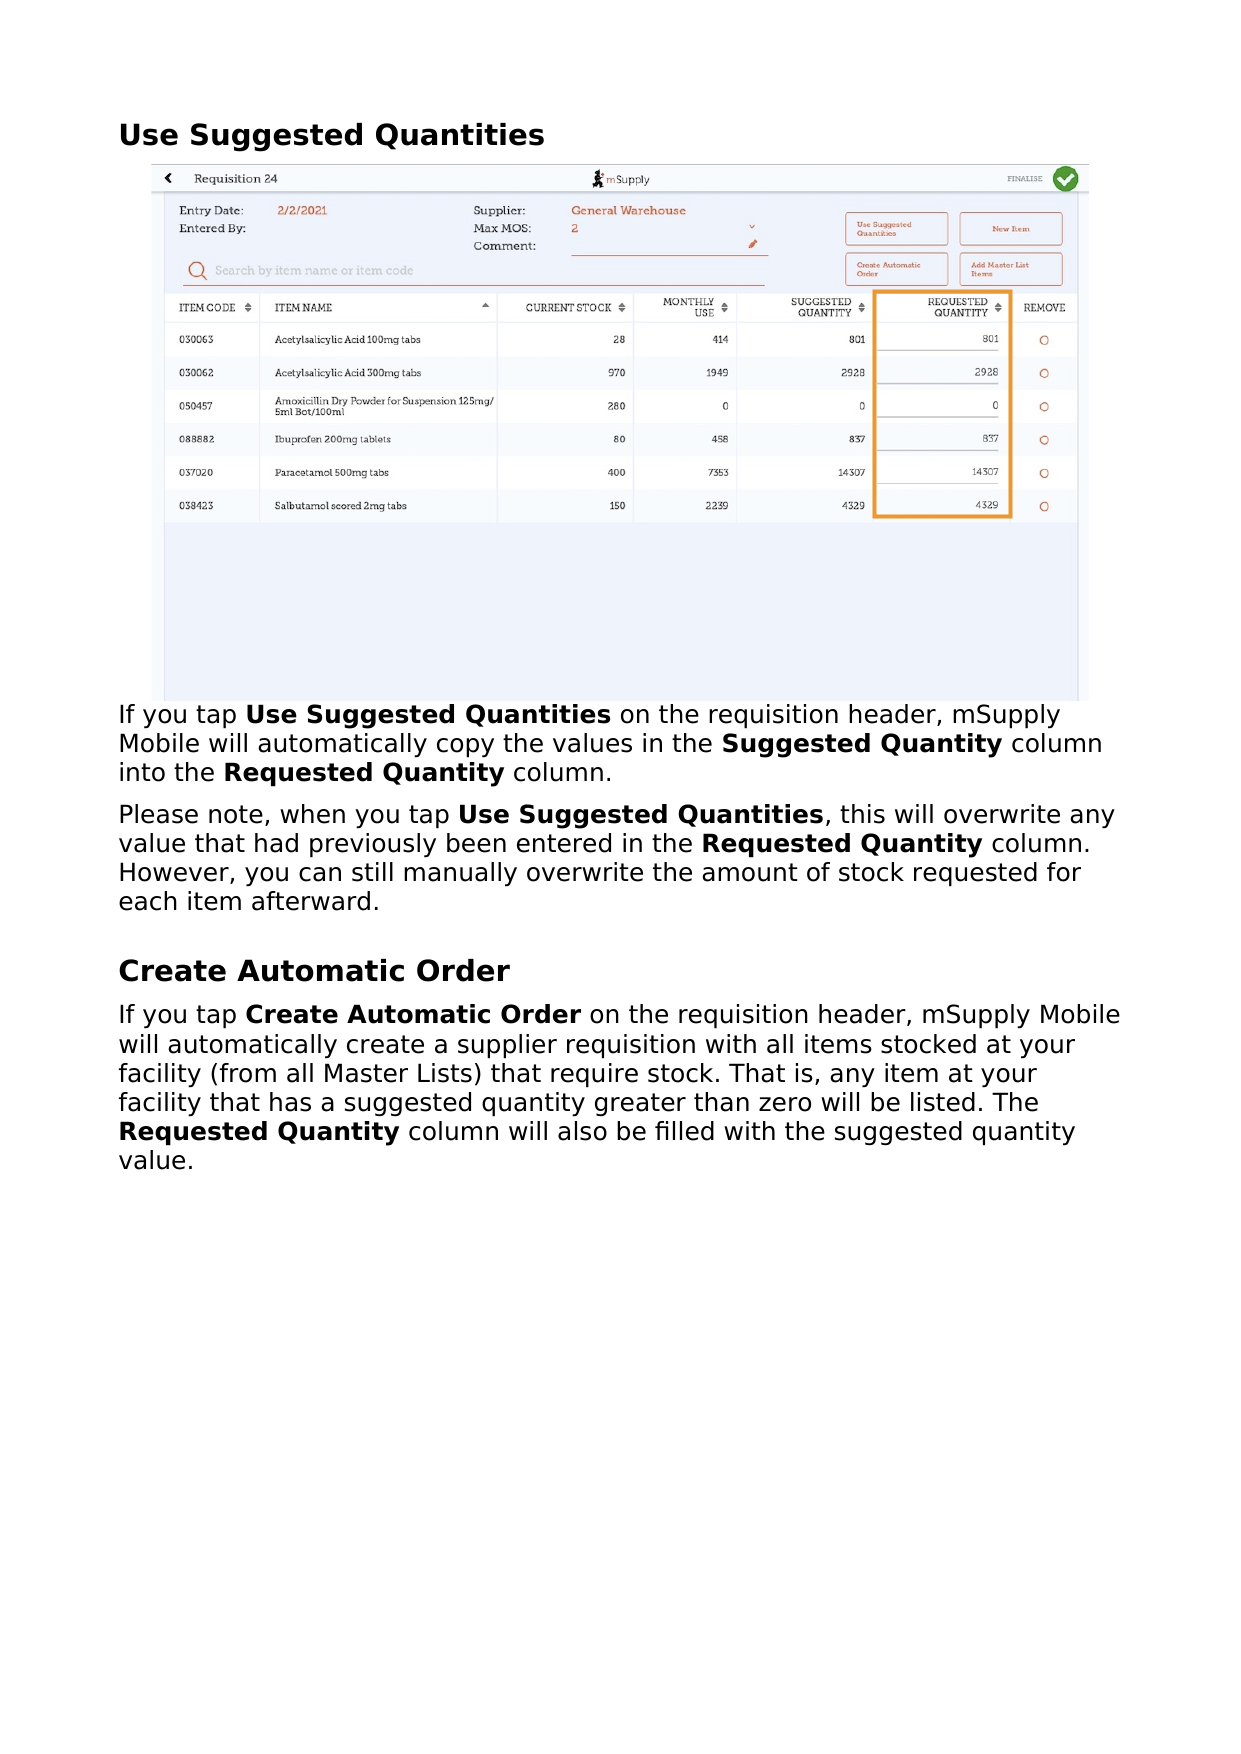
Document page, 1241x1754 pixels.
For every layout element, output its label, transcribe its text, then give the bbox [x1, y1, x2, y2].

text If you tap Create Automatic Order on the requisition header, mSupply Mobile will automatically create a supplier requisition with all items stocked at your facility (from all Master Lists) that require stock. That is, any item at your facility that has a suggested quantity greater than zero will be listed. The Requested Quantity column will also be filled with the suggested quantity value. [118, 1001, 1122, 1176]
picture [151, 164, 1089, 701]
text If you tap Use Suggested Quantities on the requisition header, mSupply Mobile will automatically copy the values in the Suggested Quantity column into the Requested Quantity column. [118, 164, 1122, 788]
text Please note, when you tap Use Suggested Quantities, this will overwrite any value that had previously been entered in the Requested Quantity column. However, you can still manually overwrite the amount of stock requested for each item afterward. [118, 800, 1122, 917]
subtitle Create Automatic Order [118, 954, 1122, 988]
subtitle Use Suggested Quantities [118, 118, 1122, 152]
